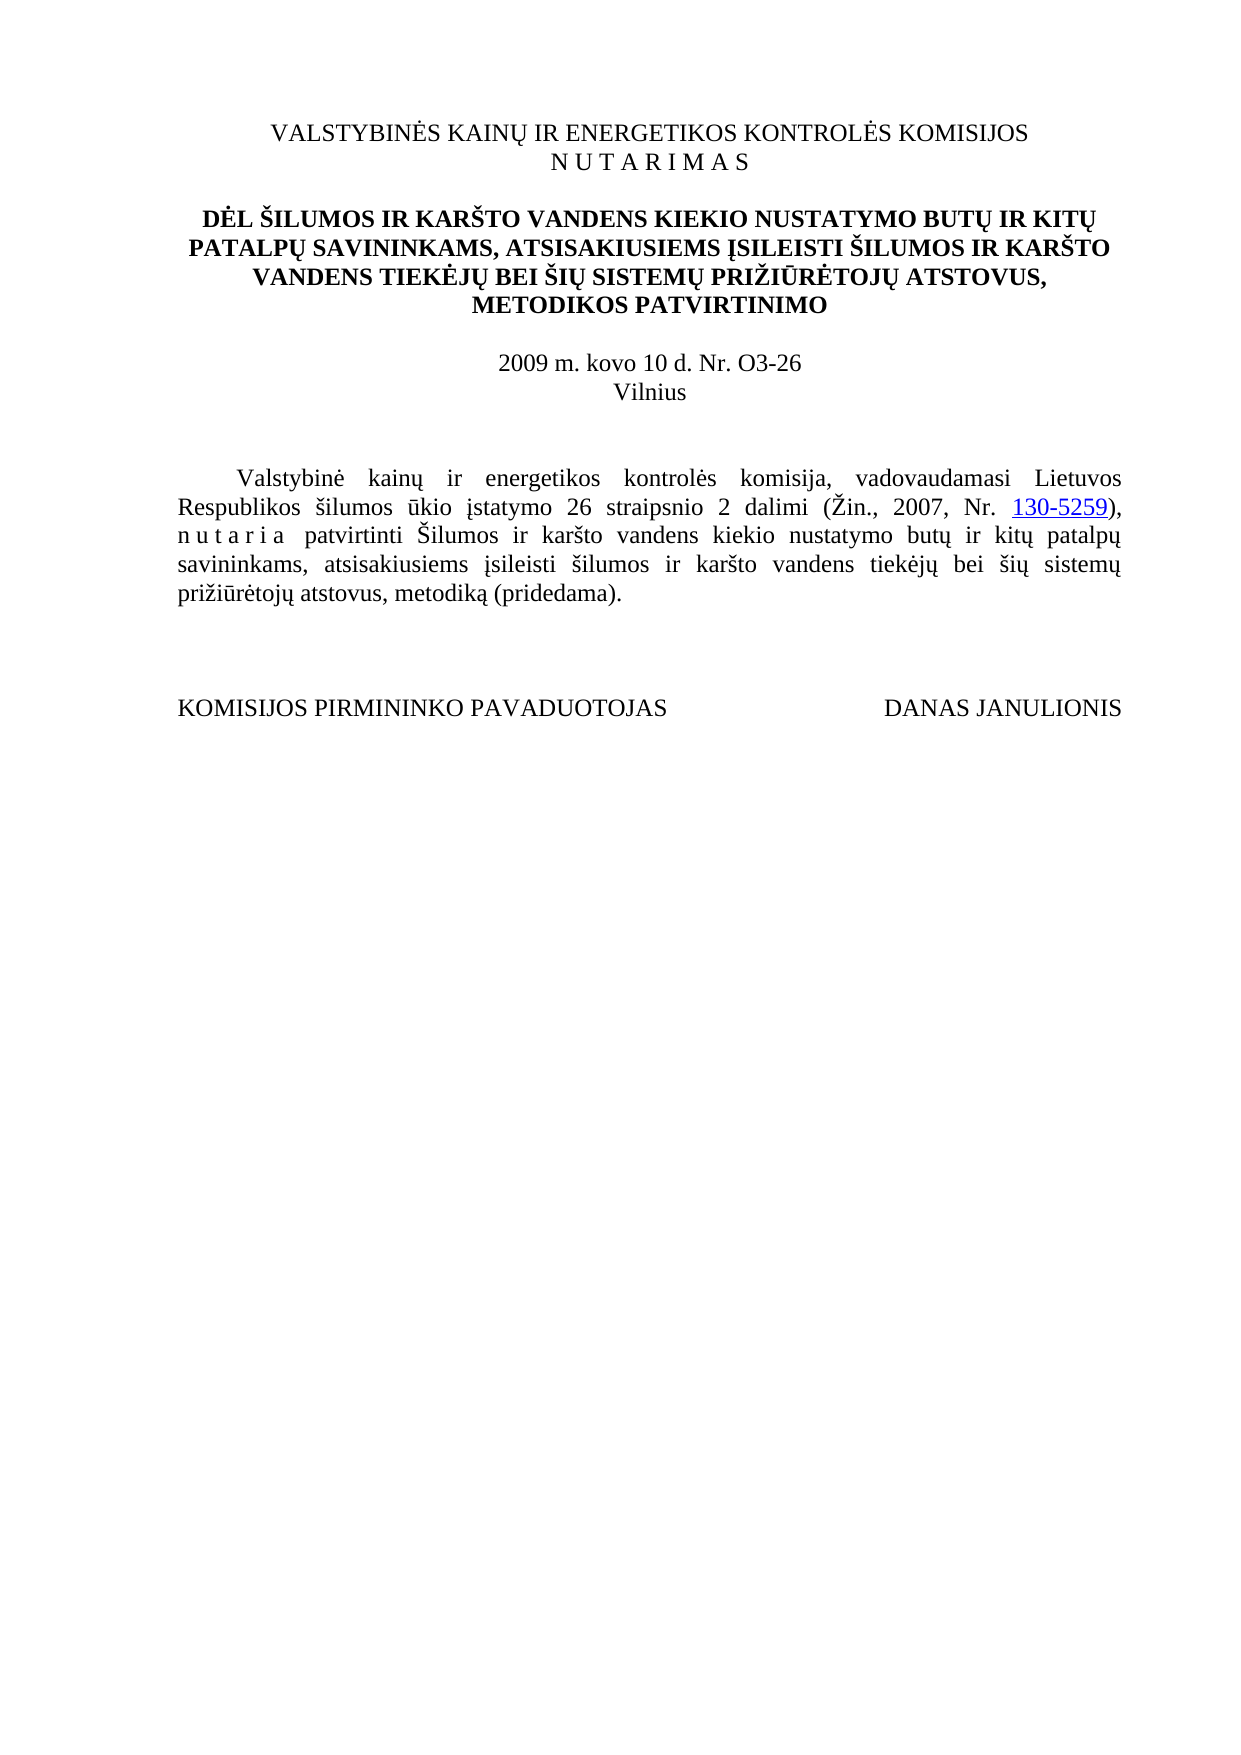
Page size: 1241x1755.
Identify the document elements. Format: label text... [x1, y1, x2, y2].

text 2009 m. kovo 10 d. Nr. O3-26 [177, 348, 1122, 377]
text Valstybinė kainų ir energetikos kontrolės komisija, vadovaudamasi Lietuvos Respublikos šilumos ūkio įstatymo 26 straipsnio 2 dalimi (Žin., 2007, Nr. 130-5259), nutaria patvirtinti Šilumos ir karšto vandens kiekio nustatymo butų ir kitų patalpų savininkams, atsisakiusiems įsileisti šilumos ir karšto vandens tiekėjų bei šių sistemų prižiūrėtojų atstovus, metodiką (pridedama). [177, 463, 1122, 607]
text Vilnius [177, 377, 1122, 406]
text DĖL ŠILUMOS IR KARŠTO VANDENS KIEKIO NUSTATYMO BUTŲ IR KITŲ PATALPŲ SAVININKAMS, ATSISAKIUSIEMS ĮSILEISTI ŠILUMOS IR KARŠTO VANDENS TIEKĖJŲ BEI ŠIŲ SISTEMŲ PRIŽIŪRĖTOJŲ ATSTOVUS, METODIKOS PATVIRTINIMO [177, 204, 1122, 319]
text VALSTYBINĖS KAINŲ IR ENERGETIKOS KONTROLĖS KOMISIJOS [177, 118, 1122, 147]
text KOMISIJOS PIRMININKO PAVADUOTOJAS DANAS JANULIONIS [177, 693, 1122, 722]
text NUTARIMAS [177, 147, 1122, 176]
